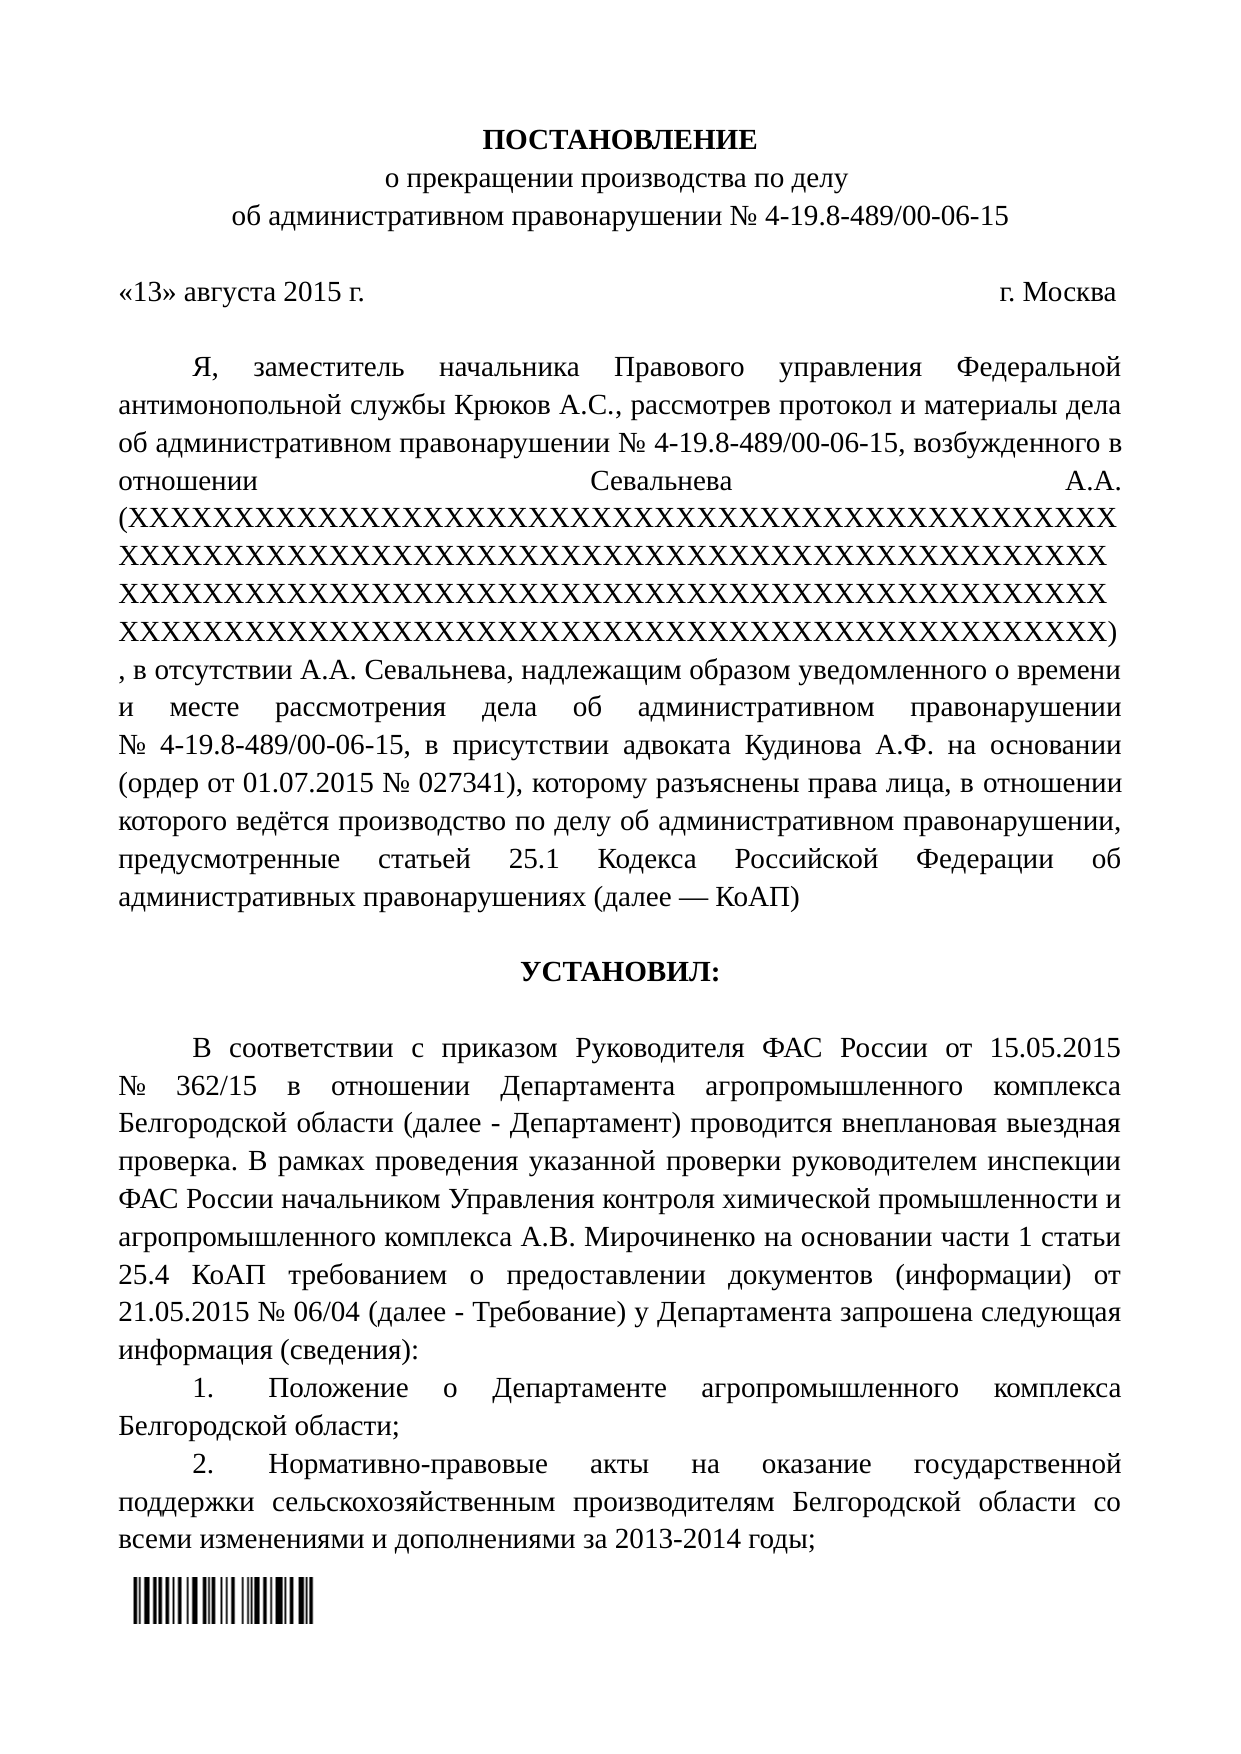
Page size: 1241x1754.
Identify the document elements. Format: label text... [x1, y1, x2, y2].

text УСТАНОВИЛ: [118, 950, 1122, 988]
list Нормативно-правовые акты на оказание государственной поддержки сельскохозяйственным производителям Белгородской области со всеми изменениями и дополнениями за 2013-2014 годы; [118, 1442, 1122, 1555]
text об административном правонарушении № 4-19.8-489/00-06-15 [118, 194, 1122, 232]
text «13» августа 2015 г. г. Москва [118, 269, 1122, 307]
list Положение о Департаменте агропромышленного комплекса Белгородской области; [118, 1366, 1122, 1442]
text В соответствии с приказом Руководителя ФАС России от 15.05.2015 № 362/15 в отношении Департамента агропромышленного комплекса Белгородской области (далее - Департамент) проводится внеплановая выездная проверка. В рамках проведения указанной проверки руководителем инспекции ФАС России начальником Управления контроля химической промышленности и агропромышленного комплекса А.В. Мирочиненко на основании части 1 статьи 25.4 КоАП требованием о предоставлении документов (информации) от 21.05.2015 № 06/04 (далее - Требование) у Департамента запрошена следующая информация (сведения): [118, 1026, 1122, 1366]
text о прекращении производства по делу [118, 156, 1122, 194]
text Я, заместитель начальника Правового управления Федеральной антимонопольной службы Крюков А.С., рассмотрев протокол и материалы дела об административном правонарушении № 4-19.8-489/00-06-15, возбужденного в отношении Севальнева А.А. (XXXXXXXXXXXXXXXXXXXXXXXXXXXXXXXXXXXXXXXXXXXXXXXXXXXXXXXXXXXXXXXXXXXXXXXXXXXXXXXXXXXXXXXXXXXXXXXXXXXXXXXXXXXXXXXXXXXXXXXXXXXXXXXXXXXXXXXXXXXXXXXXXXXXXXXXXXXXXXXXXXXXXXXXXXXXXXXXXXXXXXXXXXXX), в отсутствии А.А. Севальнева, надлежащим образом уведомленного о времени и месте рассмотрения дела об административном правонарушении № 4-19.8-489/00-06-15, в присутствии адвоката Кудинова А.Ф. на основании (ордер от 01.07.2015 № 027341), которому разъяснены права лица, в отношении которого ведётся производство по делу об административном правонарушении, предусмотренные статьей 25.1 Кодекса Российской Федерации об административных правонарушениях (далее — КоАП) [118, 345, 1122, 912]
picture [118, 1577, 331, 1624]
text ПОСТАНОВЛЕНИЕ [118, 118, 1122, 156]
